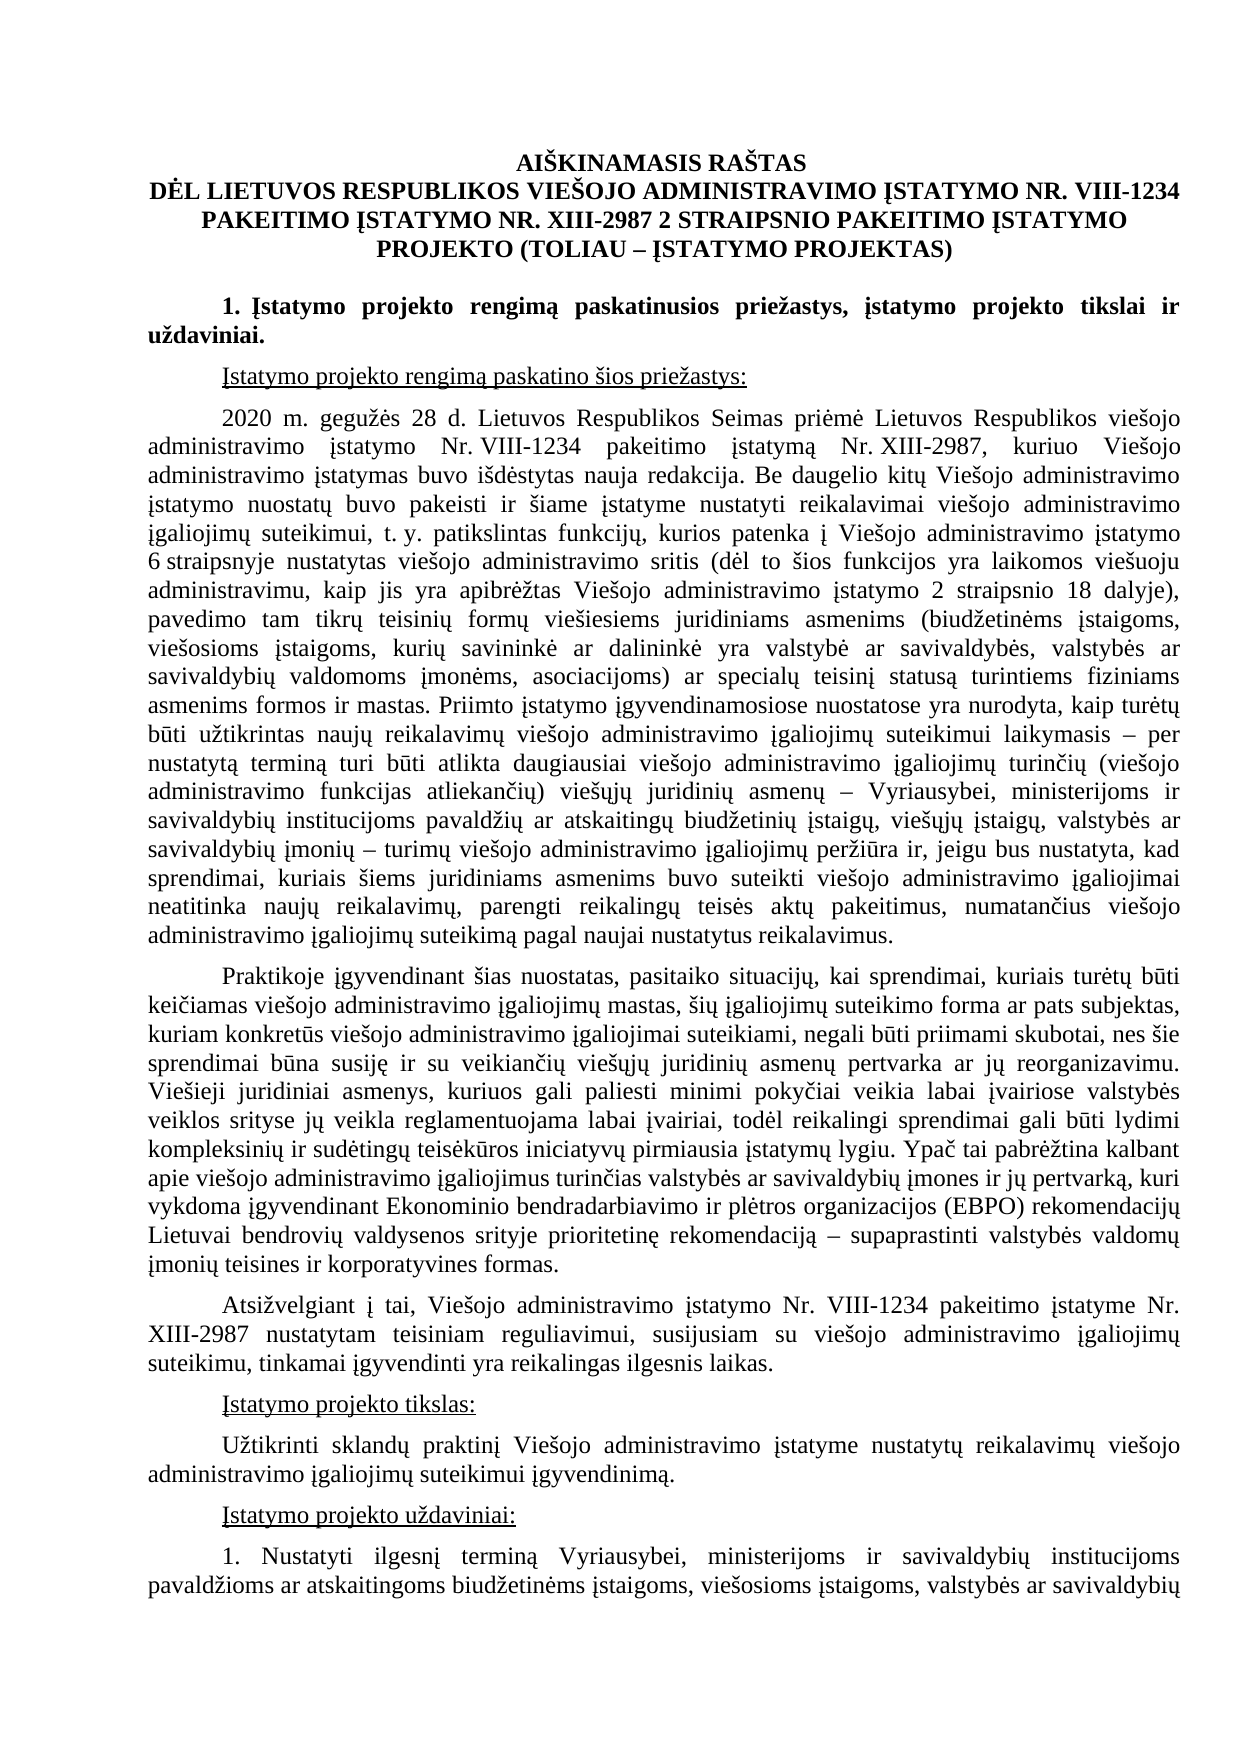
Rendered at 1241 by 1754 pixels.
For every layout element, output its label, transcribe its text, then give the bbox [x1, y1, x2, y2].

text 1. Įstatymo projekto rengimą paskatinusios priežastys, įstatymo projekto tikslai ir uždaviniai. [148, 291, 1181, 349]
text Įstatymo projekto rengimą paskatino šios priežastys: [148, 361, 1181, 390]
text Užtikrinti sklandų praktinį Viešojo administravimo įstatyme nustatytų reikalavimų viešojo administravimo įgaliojimų suteikimui įgyvendinimą. [148, 1430, 1181, 1488]
text Atsižvelgiant į tai, Viešojo administravimo įstatymo Nr. VIII-1234 pakeitimo įstatyme Nr. XIII-2987 nustatytam teisiniam reguliavimui, susijusiam su viešojo administravimo įgaliojimų suteikimu, tinkamai įgyvendinti yra reikalingas ilgesnis laikas. [148, 1290, 1181, 1376]
text AIŠKINAMASIS RAŠTAS [148, 148, 1181, 176]
text DĖL LIETUVOS RESPUBLIKOS VIEŠOJO ADMINISTRAVIMO ĮSTATYMO Nr. VIII-1234 pakeitimo įstatymo Nr. XIII-2987 2 STRAIPSNIO pakeitimo ĮSTATYMO projekto (TOLIAU – ĮSTATYMO PROJEKTAS) [148, 176, 1181, 263]
text Įstatymo projekto uždaviniai: [148, 1500, 1181, 1529]
list 1. Nustatyti ilgesnį terminą Vyriausybei, ministerijoms ir savivaldybių institucijoms pavaldžioms ar atskaitingoms biudžetinėms įstaigoms, viešosioms įstaigoms, valstybės ar savivaldybių [148, 1541, 1181, 1599]
text Įstatymo projekto tikslas: [148, 1389, 1181, 1418]
text Praktikoje įgyvendinant šias nuostatas, pasitaiko situacijų, kai sprendimai, kuriais turėtų būti keičiamas viešojo administravimo įgaliojimų mastas, šių įgaliojimų suteikimo forma ar pats subjektas, kuriam konkretūs viešojo administravimo įgaliojimai suteikiami, negali būti priimami skubotai, nes šie sprendimai būna susiję ir su veikiančių viešųjų juridinių asmenų pertvarka ar jų reorganizavimu. Viešieji juridiniai asmenys, kuriuos gali paliesti minimi pokyčiai veikia labai įvairiose valstybės veiklos srityse jų veikla reglamentuojama labai įvairiai, todėl reikalingi sprendimai gali būti lydimi kompleksinių ir sudėtingų teisėkūros iniciatyvų pirmiausia įstatymų lygiu. Ypač tai pabrėžtina kalbant apie viešojo administravimo įgaliojimus turinčias valstybės ar savivaldybių įmones ir jų pertvarką, kuri vykdoma įgyvendinant Ekonominio bendradarbiavimo ir plėtros organizacijos (EBPO) rekomendacijų Lietuvai bendrovių valdysenos srityje prioritetinę rekomendaciją – supaprastinti valstybės valdomų įmonių teisines ir korporatyvines formas. [148, 961, 1181, 1278]
text 2020 m. gegužės 28 d. Lietuvos Respublikos Seimas priėmė Lietuvos Respublikos viešojo administravimo įstatymo Nr. VIII-1234 pakeitimo įstatymą Nr. XIII-2987, kuriuo Viešojo administravimo įstatymas buvo išdėstytas nauja redakcija. Be daugelio kitų Viešojo administravimo įstatymo nuostatų buvo pakeisti ir šiame įstatyme nustatyti reikalavimai viešojo administravimo įgaliojimų suteikimui, t. y. patikslintas funkcijų, kurios patenka į Viešojo administravimo įstatymo 6 straipsnyje nustatytas viešojo administravimo sritis (dėl to šios funkcijos yra laikomos viešuoju administravimu, kaip jis yra apibrėžtas Viešojo administravimo įstatymo 2 straipsnio 18 dalyje), pavedimo tam tikrų teisinių formų viešiesiems juridiniams asmenims (biudžetinėms įstaigoms, viešosioms įstaigoms, kurių savininkė ar dalininkė yra valstybė ar savivaldybės, valstybės ar savivaldybių valdomoms įmonėms, asociacijoms) ar specialų teisinį statusą turintiems fiziniams asmenims formos ir mastas. Priimto įstatymo įgyvendinamosiose nuostatose yra nurodyta, kaip turėtų būti užtikrintas naujų reikalavimų viešojo administravimo įgaliojimų suteikimui laikymasis – per nustatytą terminą turi būti atlikta daugiausiai viešojo administravimo įgaliojimų turinčių (viešojo administravimo funkcijas atliekančių) viešųjų juridinių asmenų – Vyriausybei, ministerijoms ir savivaldybių institucijoms pavaldžių ar atskaitingų biudžetinių įstaigų, viešųjų įstaigų, valstybės ar savivaldybių įmonių – turimų viešojo administravimo įgaliojimų peržiūra ir, jeigu bus nustatyta, kad sprendimai, kuriais šiems juridiniams asmenims buvo suteikti viešojo administravimo įgaliojimai neatitinka naujų reikalavimų, parengti reikalingų teisės aktų pakeitimus, numatančius viešojo administravimo įgaliojimų suteikimą pagal naujai nustatytus reikalavimus. [148, 403, 1181, 949]
